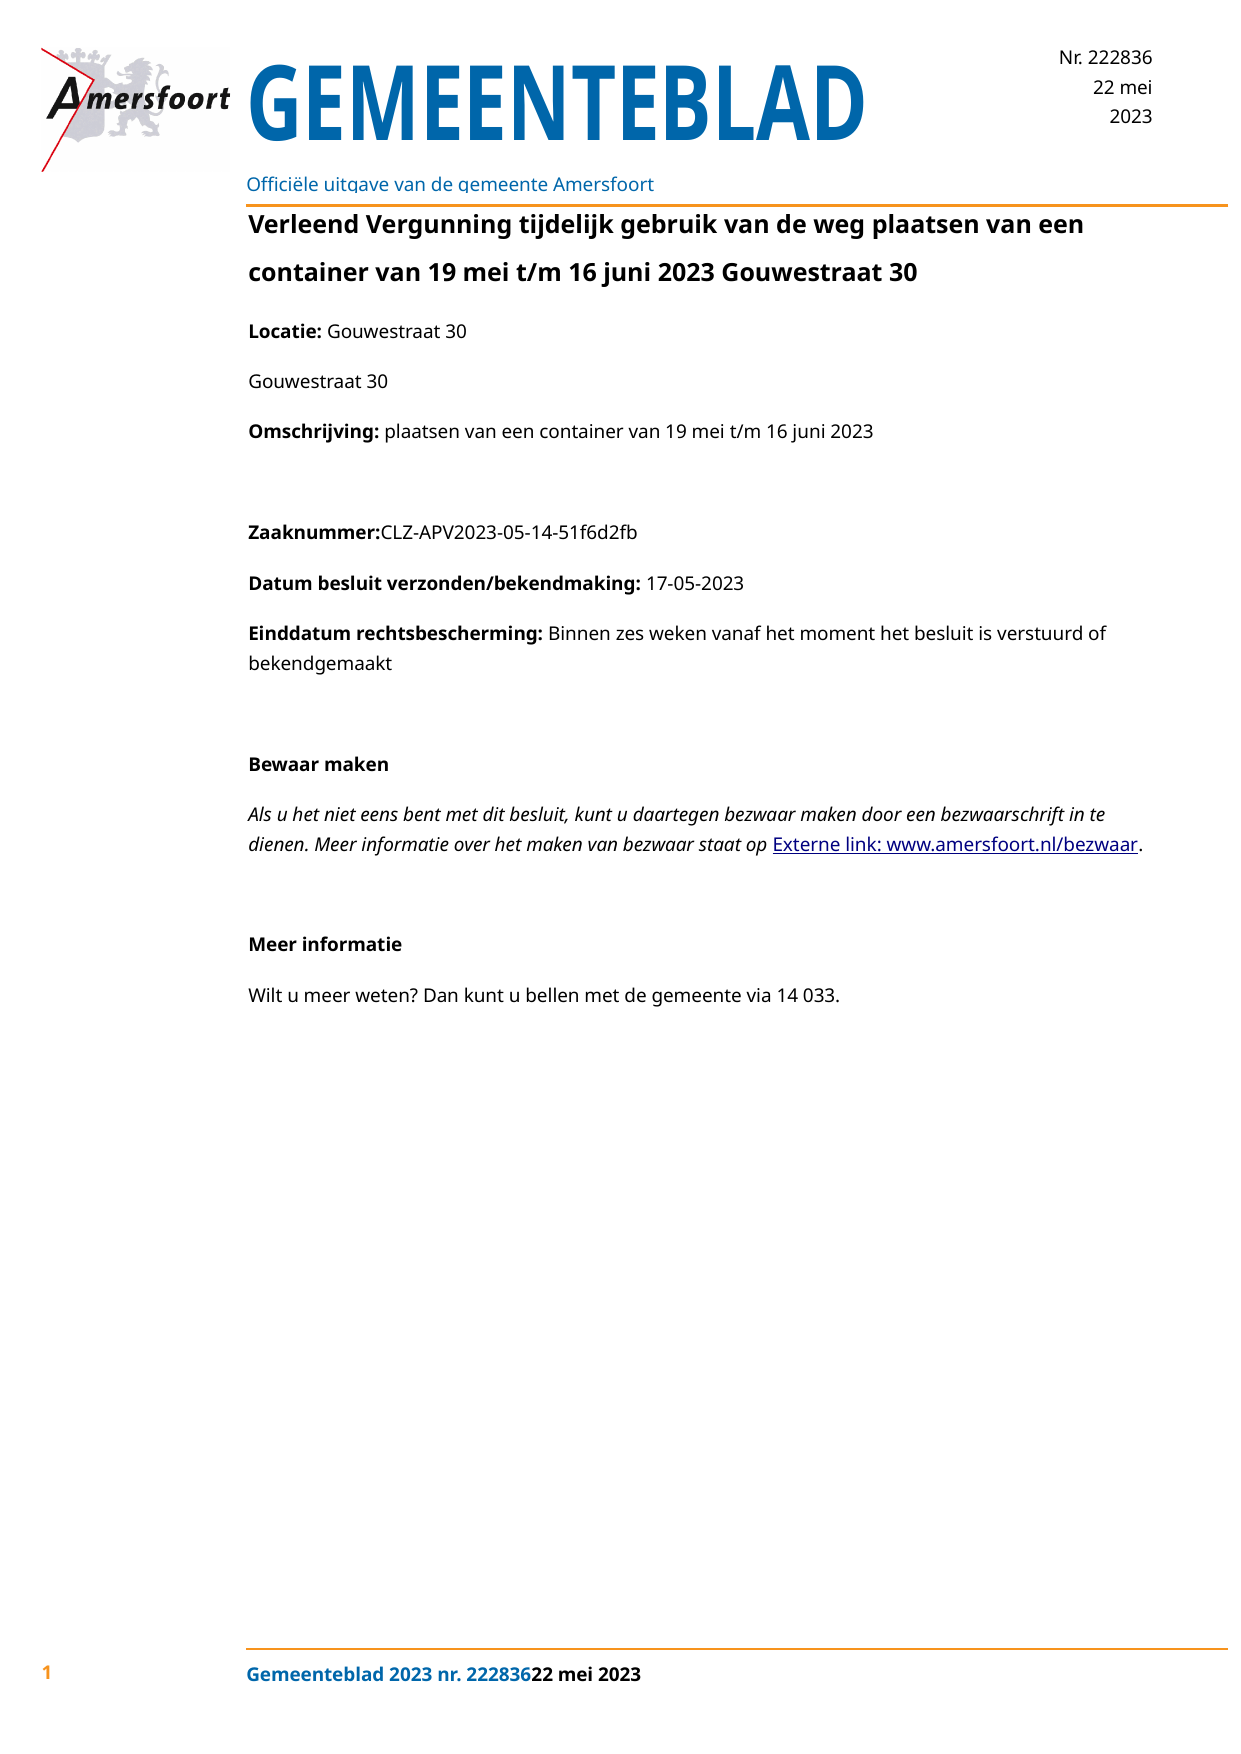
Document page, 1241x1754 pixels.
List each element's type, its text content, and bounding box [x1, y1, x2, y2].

text Wilt u meer weten? Dan kunt u bellen met de gemeente via 14 033. [248, 982, 1152, 1008]
text Bewaar maken [248, 751, 1152, 777]
picture [41, 47, 231, 172]
text Einddatum rechtsbescherming: Binnen zes weken vanaf het moment het besluit is verstuurd of bekendgemaakt [248, 620, 1152, 676]
text Locatie: Gouwestraat 30 [248, 318, 1152, 344]
text Verleend Vergunning tijdelijk gebruik van de weg plaatsen van een container van 19 mei t/m 16 juni 2023 Gouwestraat 30 [248, 207, 1152, 288]
text Als u het niet eens bent met dit besluit, kunt u daartegen bezwaar maken door een bezwaarschrift in te dienen. Meer informatie over het maken van bezwaar staat op Externe link: www.amersfoort.nl/bezwaar. [248, 801, 1152, 857]
text Datum besluit verzonden/bekendmaking: 17-05-2023 [248, 570, 1152, 596]
text Meer informatie [248, 932, 1152, 957]
text Zaaknummer:CLZ-APV2023-05-14-51f6d2fb [248, 519, 1152, 545]
text Gouwestraat 30 [248, 368, 1152, 394]
text Omschrijving: plaatsen van een container van 19 mei t/m 16 juni 2023 [248, 419, 1152, 444]
